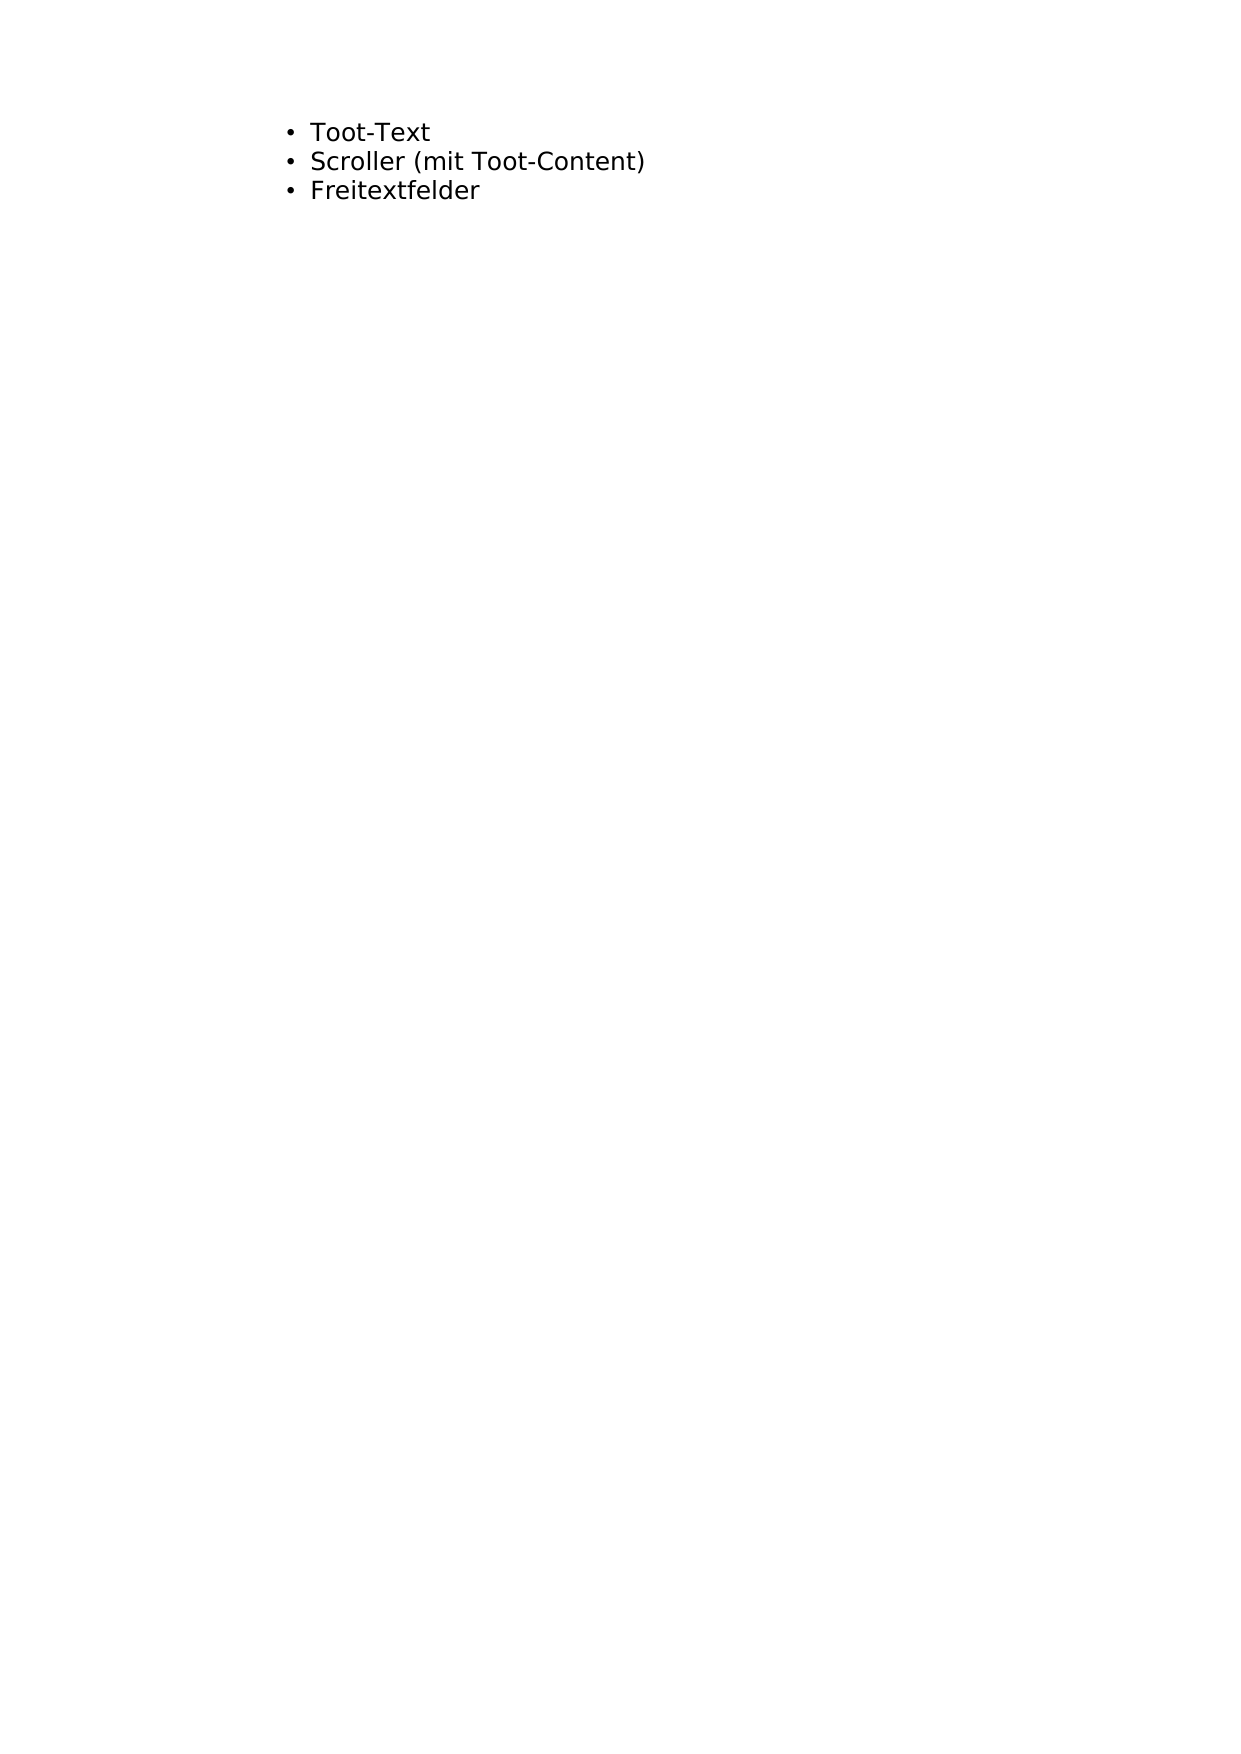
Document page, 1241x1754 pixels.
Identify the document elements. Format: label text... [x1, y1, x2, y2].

list Freitextfelder [295, 176, 1122, 206]
list Toot-Text [295, 118, 1122, 147]
list Scroller (mit Toot-Content) [295, 147, 1122, 176]
